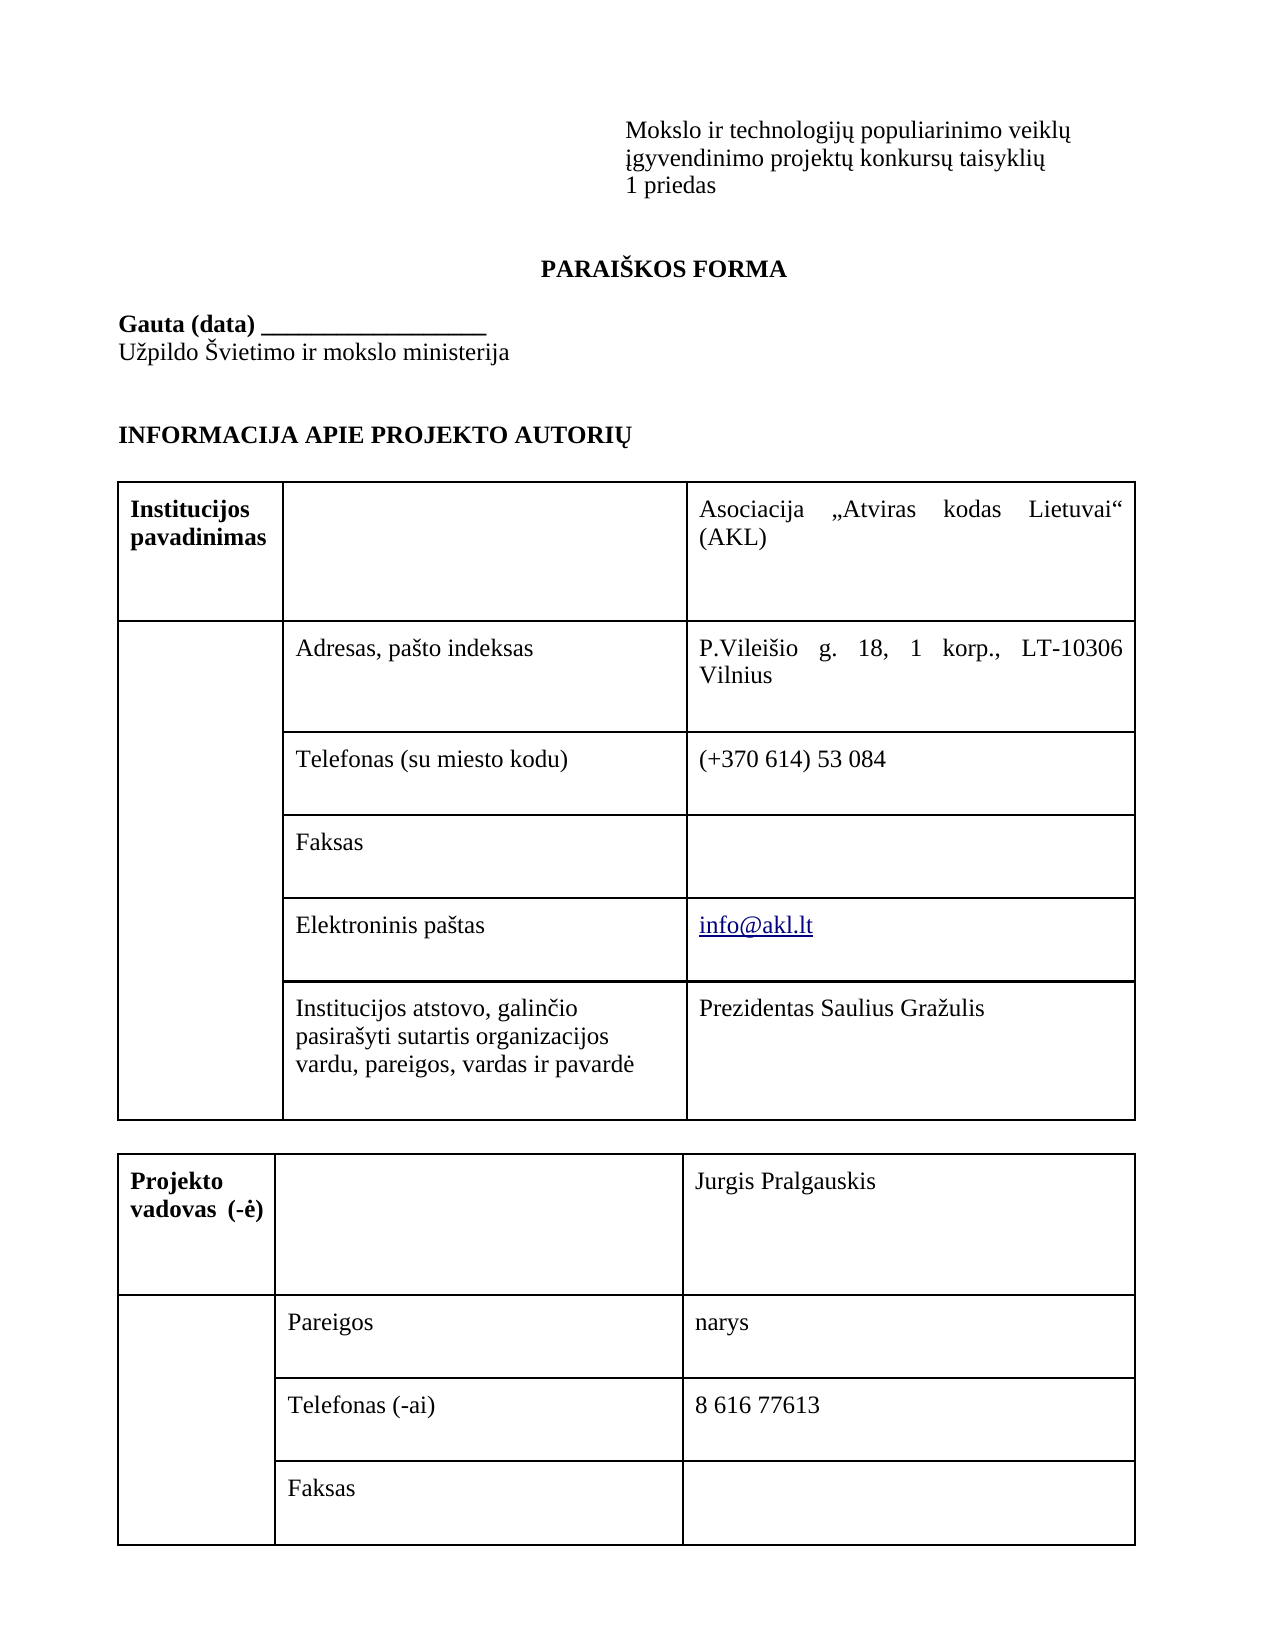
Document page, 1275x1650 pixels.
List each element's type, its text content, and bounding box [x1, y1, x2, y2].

table_header [276, 1155, 682, 1294]
table_cell Telefonas (su miesto kodu) [284, 733, 686, 814]
table_cell Institucijos atstovo, galinčio pasirašyti sutartis organizacijos vardu, pareigos, vardas ir pavardė [284, 983, 686, 1119]
table_cell 8 616 77613 [684, 1379, 1134, 1460]
table_cell Faksas [276, 1462, 682, 1543]
text Gauta (data) __________________ [118, 310, 1216, 338]
text įgyvendinimo projektų konkursų taisyklių [625, 144, 1216, 172]
table_cell Faksas [284, 816, 686, 897]
table_header Pareigos [276, 1296, 682, 1377]
text INFORMACIJA APIE PROJEKTO AUTORIŲ [118, 421, 1216, 449]
table_header Projekto vadovas (-ė) [119, 1155, 274, 1294]
table_header narys [684, 1296, 1134, 1377]
table_cell Elektroninis paštas [284, 899, 686, 980]
table_header Institucijos pavadinimas [119, 483, 282, 620]
text Mokslo ir technologijų populiarinimo veiklų [625, 116, 1216, 144]
text Užpildo Švietimo ir mokslo ministerija [118, 338, 1216, 366]
table_cell [119, 622, 282, 1119]
table_cell [688, 816, 1134, 897]
table_cell Telefonas (-ai) [276, 1379, 682, 1460]
table_header P.Vileišio g. 18, 1 korp., LT-10306 Vilnius [688, 622, 1134, 731]
table_cell Prezidentas Saulius Gražulis [688, 983, 1134, 1119]
text PARAIŠKOS FORMA [118, 255, 1216, 282]
table_cell [119, 1296, 274, 1543]
table_header Jurgis Pralgauskis [684, 1155, 1134, 1294]
table_cell info@akl.lt [688, 899, 1134, 980]
table_header Adresas, pašto indeksas [284, 622, 686, 731]
table_cell (+370 614) 53 084 [688, 733, 1134, 814]
table_header Asociacija „Atviras kodas Lietuvai“ (AKL) [688, 483, 1134, 620]
table_header [284, 483, 686, 620]
text 1 priedas [625, 172, 1216, 199]
table_cell [684, 1462, 1134, 1543]
